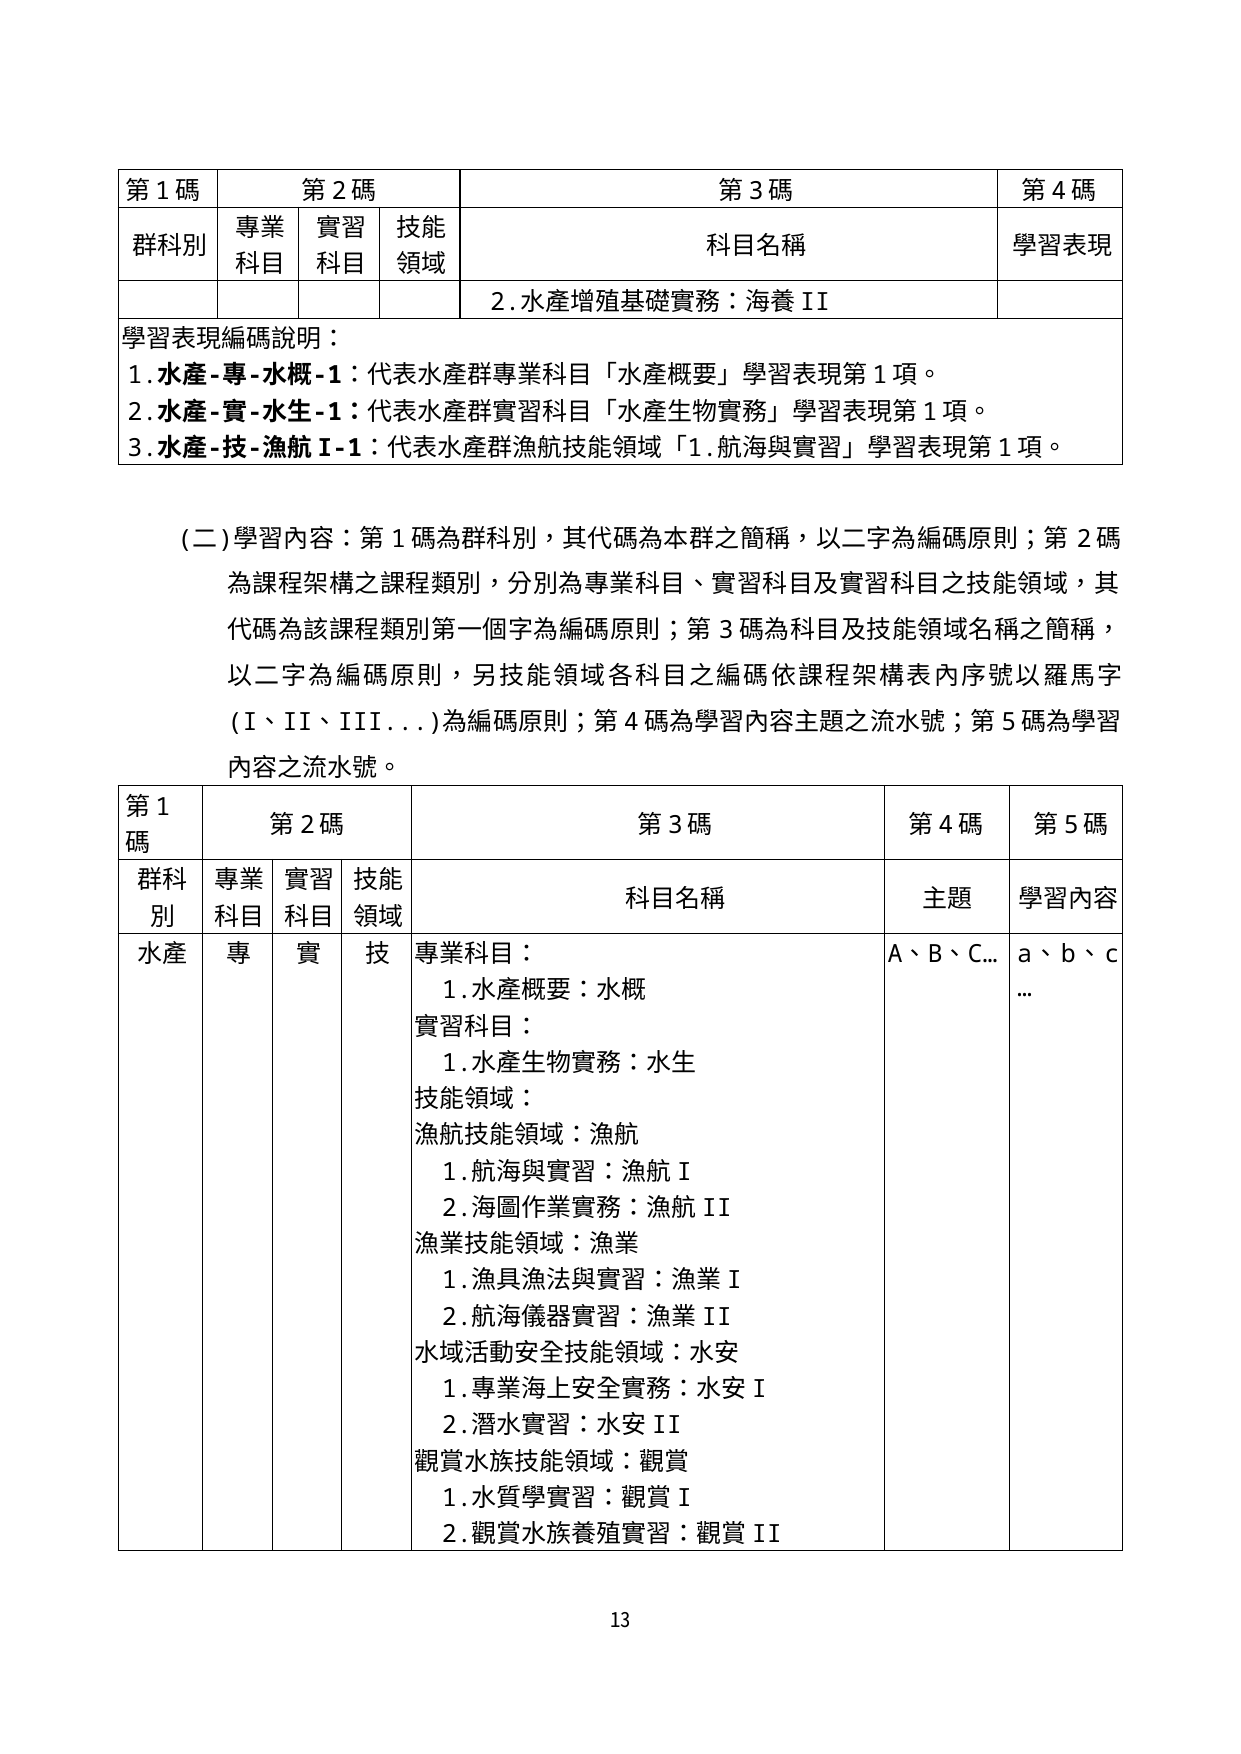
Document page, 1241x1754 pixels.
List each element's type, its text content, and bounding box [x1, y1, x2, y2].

table_cell [299, 281, 379, 317]
table_cell 科目名稱 [461, 208, 997, 280]
table_header 第3碼 [412, 786, 884, 859]
table_header 第1碼 [119, 170, 217, 207]
table_cell 學習表現編碼說明： 1.水產-專-水概-1：代表水產群專業科目「水產概要」學習表現第1項。 2.水產-實-水生-1：代表水產群實習科目「水產生物實務」學習表現第1項。 3.水產-技-漁航I-1：代表水產群漁航技能領域「1.航海與實習」學習表現第1項。 [119, 319, 1122, 463]
table_header 第2碼 [203, 786, 411, 859]
table_cell 科目名稱 [412, 860, 884, 932]
table_cell 技能領域 [342, 860, 411, 932]
table_cell 實習科目 [273, 860, 341, 932]
table_header 第4碼 [998, 170, 1122, 207]
table_cell A、B、C… [885, 934, 1009, 1550]
table_cell 專業科目 [203, 860, 272, 932]
table_cell 專業科目 [218, 208, 298, 280]
table_cell [380, 281, 459, 317]
table_cell 主題 [885, 860, 1009, 932]
table_cell [218, 281, 298, 317]
table_cell 學習表現 [998, 208, 1122, 280]
table_cell 專 [203, 934, 272, 1550]
table_header 第2碼 [218, 170, 459, 207]
table_cell 技能領域 [380, 208, 459, 280]
table_cell 水產 [119, 934, 202, 1550]
table_cell 實 [273, 934, 341, 1550]
table_cell 技 [342, 934, 411, 1550]
table_cell 實習科目 [299, 208, 379, 280]
text (二)學習內容：第1碼為群科別，其代碼為本群之簡稱，以二字為編碼原則；第2碼為課程架構之課程類別，分別為專業科目、實習科目及實習科目之技能領域，其代碼為該課程類別第一個字為編碼原則；第3碼為科目及技能領域名稱之簡稱，以二字為編碼原則，另技能領域各科目之編碼依課程架構表內序號以羅馬字(I、II、III...)為編碼原則；第4碼為學習內容主題之流水號；第5碼為學習內容之流水號。 [177, 510, 1122, 785]
table_cell [998, 281, 1122, 317]
table_header 第4碼 [885, 786, 1009, 859]
table_header 第3碼 [461, 170, 997, 207]
table_cell a、b、c… [1010, 934, 1122, 1550]
table_cell [119, 281, 217, 317]
table_cell 2.水產增殖基礎實務：海養II [461, 281, 997, 317]
table_cell 群科別 [119, 860, 202, 932]
table_header 第5碼 [1010, 786, 1122, 859]
table_header 第1碼 [119, 786, 202, 859]
table_cell 專業科目： 1.水產概要：水概 實習科目： 1.水產生物實務：水生 技能領域： 漁航技能領域：漁航 1.航海與實習：漁航I 2.海圖作業實務：漁航II 漁業技能領域：漁業 1.漁具漁法與實習：漁業I 2.航海儀器實習：漁業II 水域活動安全技能領域：水安 1.專業海上安全實務：水安I 2.潛水實習：水安II 觀賞水族技能領域：觀賞 1.水質學實習：觀賞I 2.觀賞水族養殖實習：觀賞II [412, 934, 884, 1550]
table_cell 群科別 [119, 208, 217, 280]
table_cell 學習內容 [1010, 860, 1122, 932]
